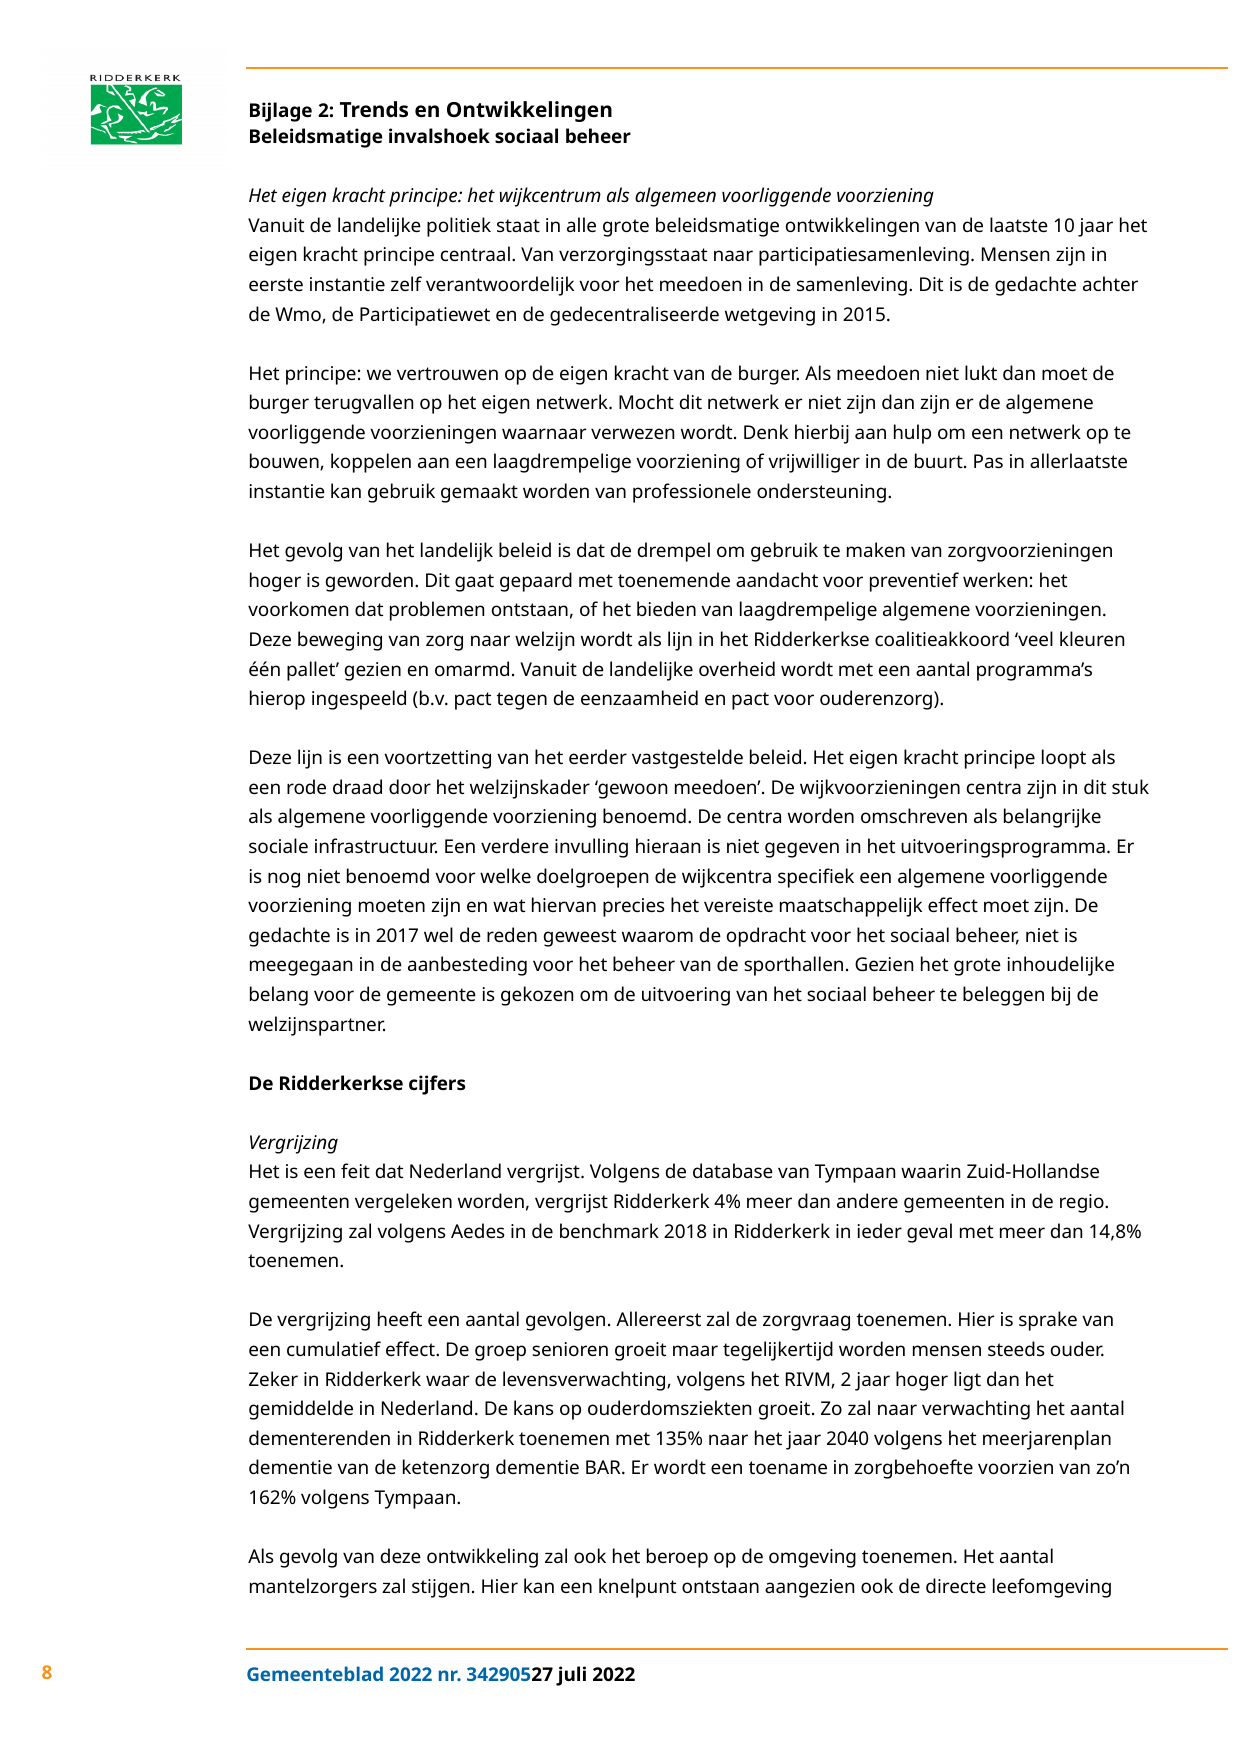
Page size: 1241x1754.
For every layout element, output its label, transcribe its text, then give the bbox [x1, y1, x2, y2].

text Het principe: we vertrouwen op de eigen kracht van de burger. Als meedoen niet lukt dan moet de burger terugvallen op het eigen netwerk. Mocht dit netwerk er niet zijn dan zijn er de algemene voorliggende voorzieningen waarnaar verwezen wordt. Denk hierbij aan hulp om een netwerk op te bouwen, koppelen aan een laagdrempelige voorziening of vrijwilliger in de buurt. Pas in allerlaatste instantie kan gebruik gemaakt worden van professionele ondersteuning. [248, 360, 1152, 504]
text Bijlage 2: Trends en Ontwikkelingen [248, 95, 1152, 123]
text Het gevolg van het landelijk beleid is dat de drempel om gebruik te maken van zorgvoorzieningen hoger is geworden. Dit gaat gepaard met toenemende aandacht voor preventief werken: het voorkomen dat problemen ontstaan, of het bieden van laagdrempelige algemene voorzieningen. Deze beweging van zorg naar welzijn wordt als lijn in het Ridderkerkse coalitieakkoord ‘veel kleuren één pallet’ gezien en omarmd. Vanuit de landelijke overheid wordt met een aantal programma’s hierop ingespeeld (b.v. pact tegen de eenzaamheid en pact voor ouderenzorg). [248, 537, 1152, 711]
text Vanuit de landelijke politiek staat in alle grote beleidsmatige ontwikkelingen van de laatste 10 jaar het eigen kracht principe centraal. Van verzorgingsstaat naar participatiesamenleving. Mensen zijn in eerste instantie zelf verantwoordelijk voor het meedoen in de samenleving. Dit is de gedachte achter de Wmo, de Participatiewet en de gedecentraliseerde wetgeving in 2015. [248, 212, 1152, 327]
text Deze lijn is een voortzetting van het eerder vastgestelde beleid. Het eigen kracht principe loopt als een rode draad door het welzijnskader ‘gewoon meedoen’. De wijkvoorzieningen centra zijn in dit stuk als algemene voorliggende voorziening benoemd. De centra worden omschreven als belangrijke sociale infrastructuur. Een verdere invulling hieraan is niet gegeven in het uitvoeringsprogramma. Er is nog niet benoemd voor welke doelgroepen de wijkcentra specifiek een algemene voorliggende voorziening moeten zijn en wat hiervan precies het vereiste maatschappelijk effect moet zijn. De gedachte is in 2017 wel de reden geweest waarom de opdracht voor het sociaal beheer, niet is meegegaan in de aanbesteding voor het beheer van de sporthallen. Gezien het grote inhoudelijke belang voor de gemeente is gekozen om de uitvoering van het sociaal beheer te beleggen bij de welzijnspartner. [248, 744, 1152, 1037]
text Het is een feit dat Nederland vergrijst. Volgens de database van Tympaan waarin Zuid-Hollandse gemeenten vergeleken worden, vergrijst Ridderkerk 4% meer dan andere gemeenten in de regio. Vergrijzing zal volgens Aedes in de benchmark 2018 in Ridderkerk in ieder geval met meer dan 14,8% toenemen. [248, 1159, 1152, 1273]
text Als gevolg van deze ontwikkeling zal ook het beroep op de omgeving toenemen. Het aantal mantelzorgers zal stijgen. Hier kan een knelpunt ontstaan aangezien ook de directe leefomgeving [248, 1543, 1152, 1599]
picture [41, 47, 231, 172]
text Vergrijzing [248, 1129, 1152, 1155]
text Het eigen kracht principe: het wijkcentrum als algemeen voorliggende voorziening [248, 182, 1152, 208]
text De Ridderkerkse cijfers [248, 1070, 1152, 1096]
text Beleidsmatige invalshoek sociaal beheer [248, 123, 1152, 149]
text De vergrijzing heeft een aantal gevolgen. Allereerst zal de zorgvraag toenemen. Hier is sprake van een cumulatief effect. De groep senioren groeit maar tegelijkertijd worden mensen steeds ouder. Zeker in Ridderkerk waar de levensverwachting, volgens het RIVM, 2 jaar hoger ligt dan het gemiddelde in Nederland. De kans op ouderdomsziekten groeit. Zo zal naar verwachting het aantal dementerenden in Ridderkerk toenemen met 135% naar het jaar 2040 volgens het meerjarenplan dementie van de ketenzorg dementie BAR. Er wordt een toename in zorgbehoefte voorzien van zo’n 162% volgens Tympaan. [248, 1307, 1152, 1510]
